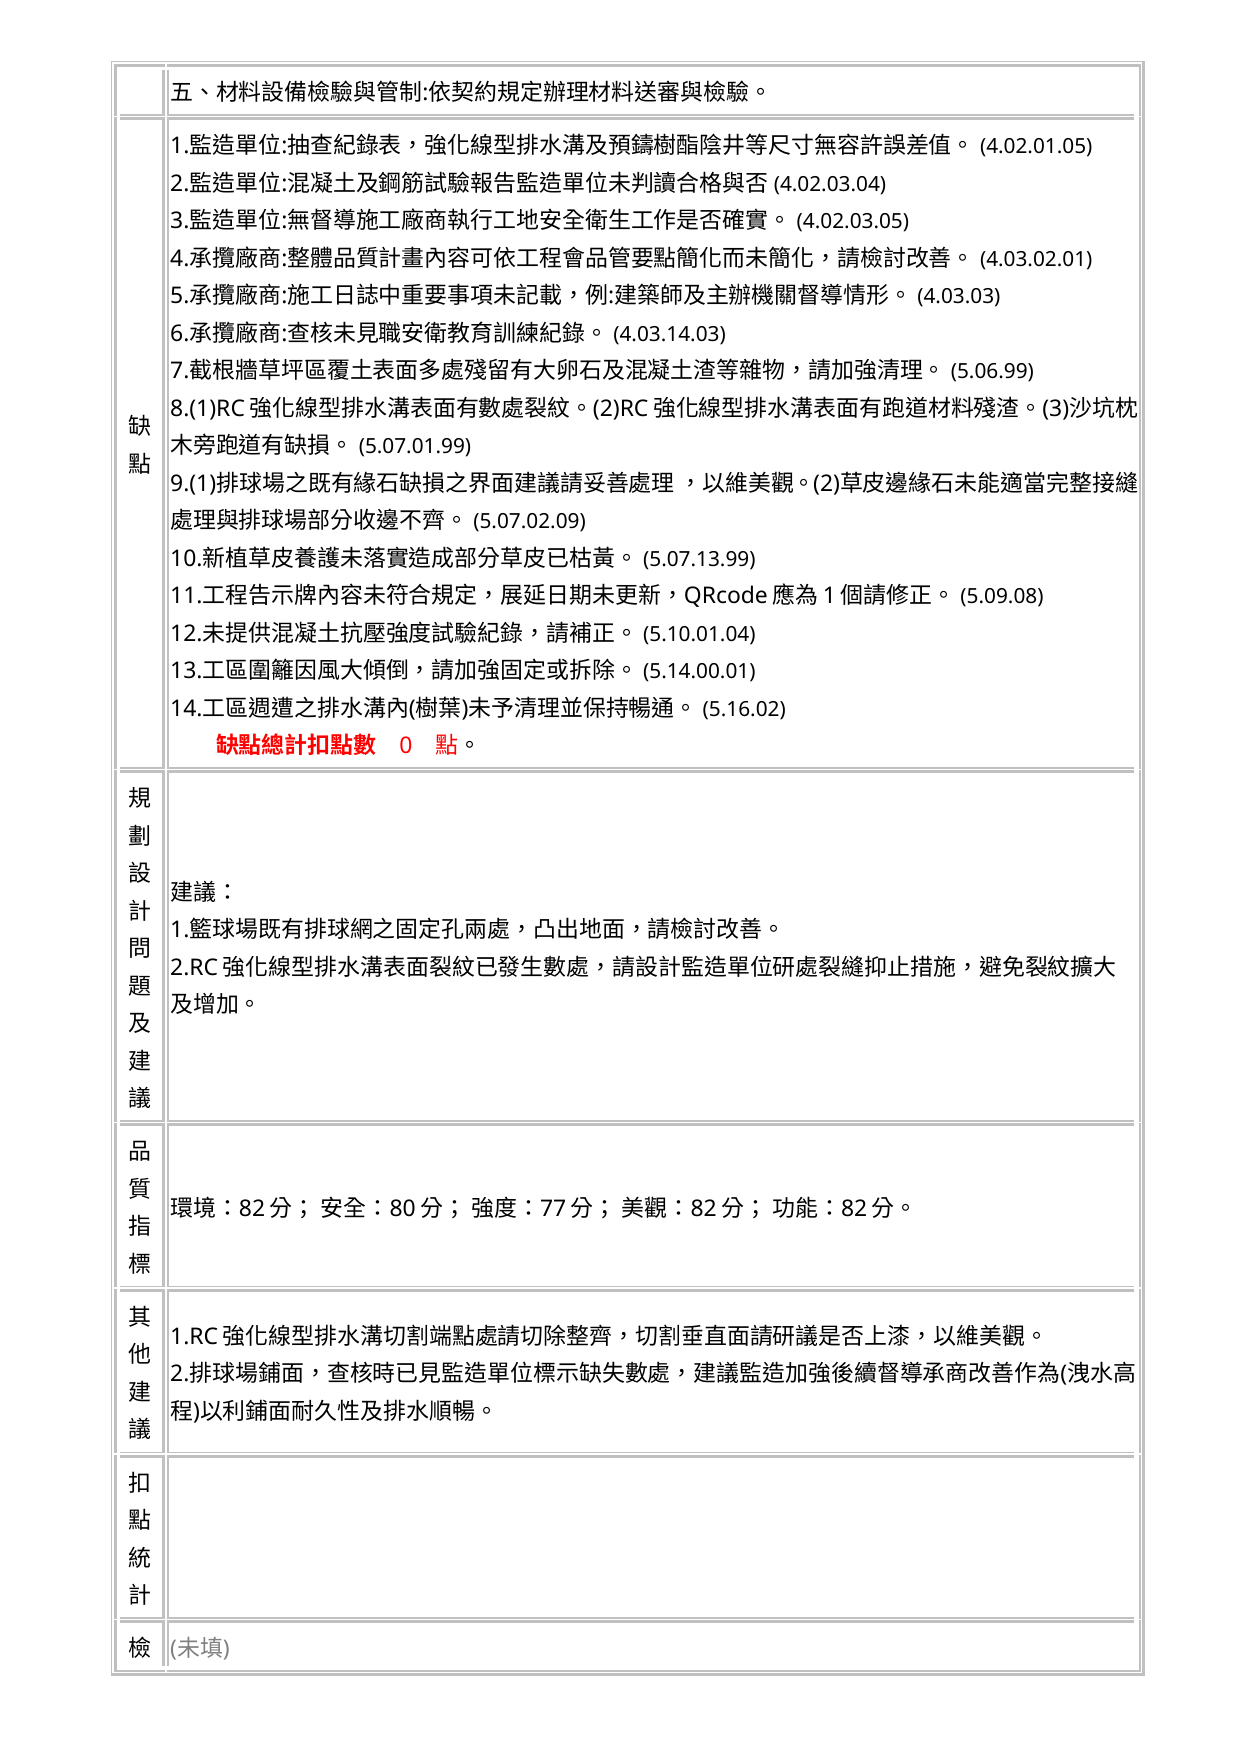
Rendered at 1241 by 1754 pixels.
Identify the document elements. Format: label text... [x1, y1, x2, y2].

table_cell 品 質 指 標 [114, 1120, 165, 1286]
table_cell 規劃 設計 問題 及 建議 [114, 767, 165, 1120]
table_cell 環境：82分； 安全：80分； 強度：77分； 美觀：82分； 功能：82分。 [165, 1120, 1142, 1286]
table_cell 缺 點 [114, 114, 165, 767]
table_cell [117, 67, 165, 114]
table_cell 建議： 1.籃球場既有排球網之固定孔兩處，凸出地面，請檢討改善。 2.RC強化線型排水溝表面裂紋已發生數處，請設計監造單位研處裂縫抑止措施，避免裂紋擴大及增加。 [165, 767, 1142, 1120]
table_cell 1.監造單位:抽查紀錄表，強化線型排水溝及預鑄樹酯陰井等尺寸無容許誤差值。 (4.02.01.05) 2.監造單位:混凝土及鋼筋試驗報告監造單位未判讀合格與否 (4.02.03.04) 3.監造單位:無督導施工廠商執行工地安全衛生工作是否確實。 (4.02.03.05) 4.承攬廠商:整體品質計畫內容可依工程會品管要點簡化而未簡化，請檢討改善。 (4.03.02.01) 5.承攬廠商:施工日誌中重要事項未記載，例:建築師及主辦機關督導情形。 (4.03.03) 6.承攬廠商:查核未見職安衛教育訓練紀錄。 (4.03.14.03) 7.截根牆草坪區覆土表面多處殘留有大卵石及混凝土渣等雜物，請加強清理。 (5.06.99) 8.(1)RC強化線型排水溝表面有數處裂紋。(2)RC強化線型排水溝表面有跑道材料殘渣。(3)沙坑枕木旁跑道有缺損。 (5.07.01.99) 9.(1)排球場之既有緣石缺損之界面建議請妥善處理 ，以維美觀。(2)草皮邊緣石未能適當完整接縫處理與排球場部分收邊不齊。 (5.07.02.09) 10.新植草皮養護未落實造成部分草皮已枯黃。 (5.07.13.99) 11.工程告示牌內容未符合規定，展延日期未更新，QRcode應為1個請修正。 (5.09.08) 12.未提供混凝土抗壓強度試驗紀錄，請補正。 (5.10.01.04) 13.工區圍籬因風大傾倒，請加強固定或拆除。 (5.14.00.01) 14.工區週遭之排水溝內(樹葉)未予清理並保持暢通。 (5.16.02) 缺點總計扣點數 0 點。 [165, 114, 1142, 767]
table_cell 檢 [114, 1617, 165, 1670]
table_cell 其 他 建 議 [114, 1286, 165, 1451]
table_cell [165, 1451, 1142, 1617]
table_cell 扣 點 統 計 [114, 1451, 165, 1617]
table_cell 五、材料設備檢驗與管制:依契約規定辦理材料送審與檢驗。 [165, 62, 1142, 114]
table_cell (未填) [165, 1617, 1142, 1670]
table_cell 1.RC強化線型排水溝切割端點處請切除整齊，切割垂直面請研議是否上漆，以維美觀。 2.排球場鋪面，查核時已見監造單位標示缺失數處，建議監造加強後續督導承商改善作為(洩水高程)以利鋪面耐久性及排水順暢。 [165, 1286, 1142, 1451]
